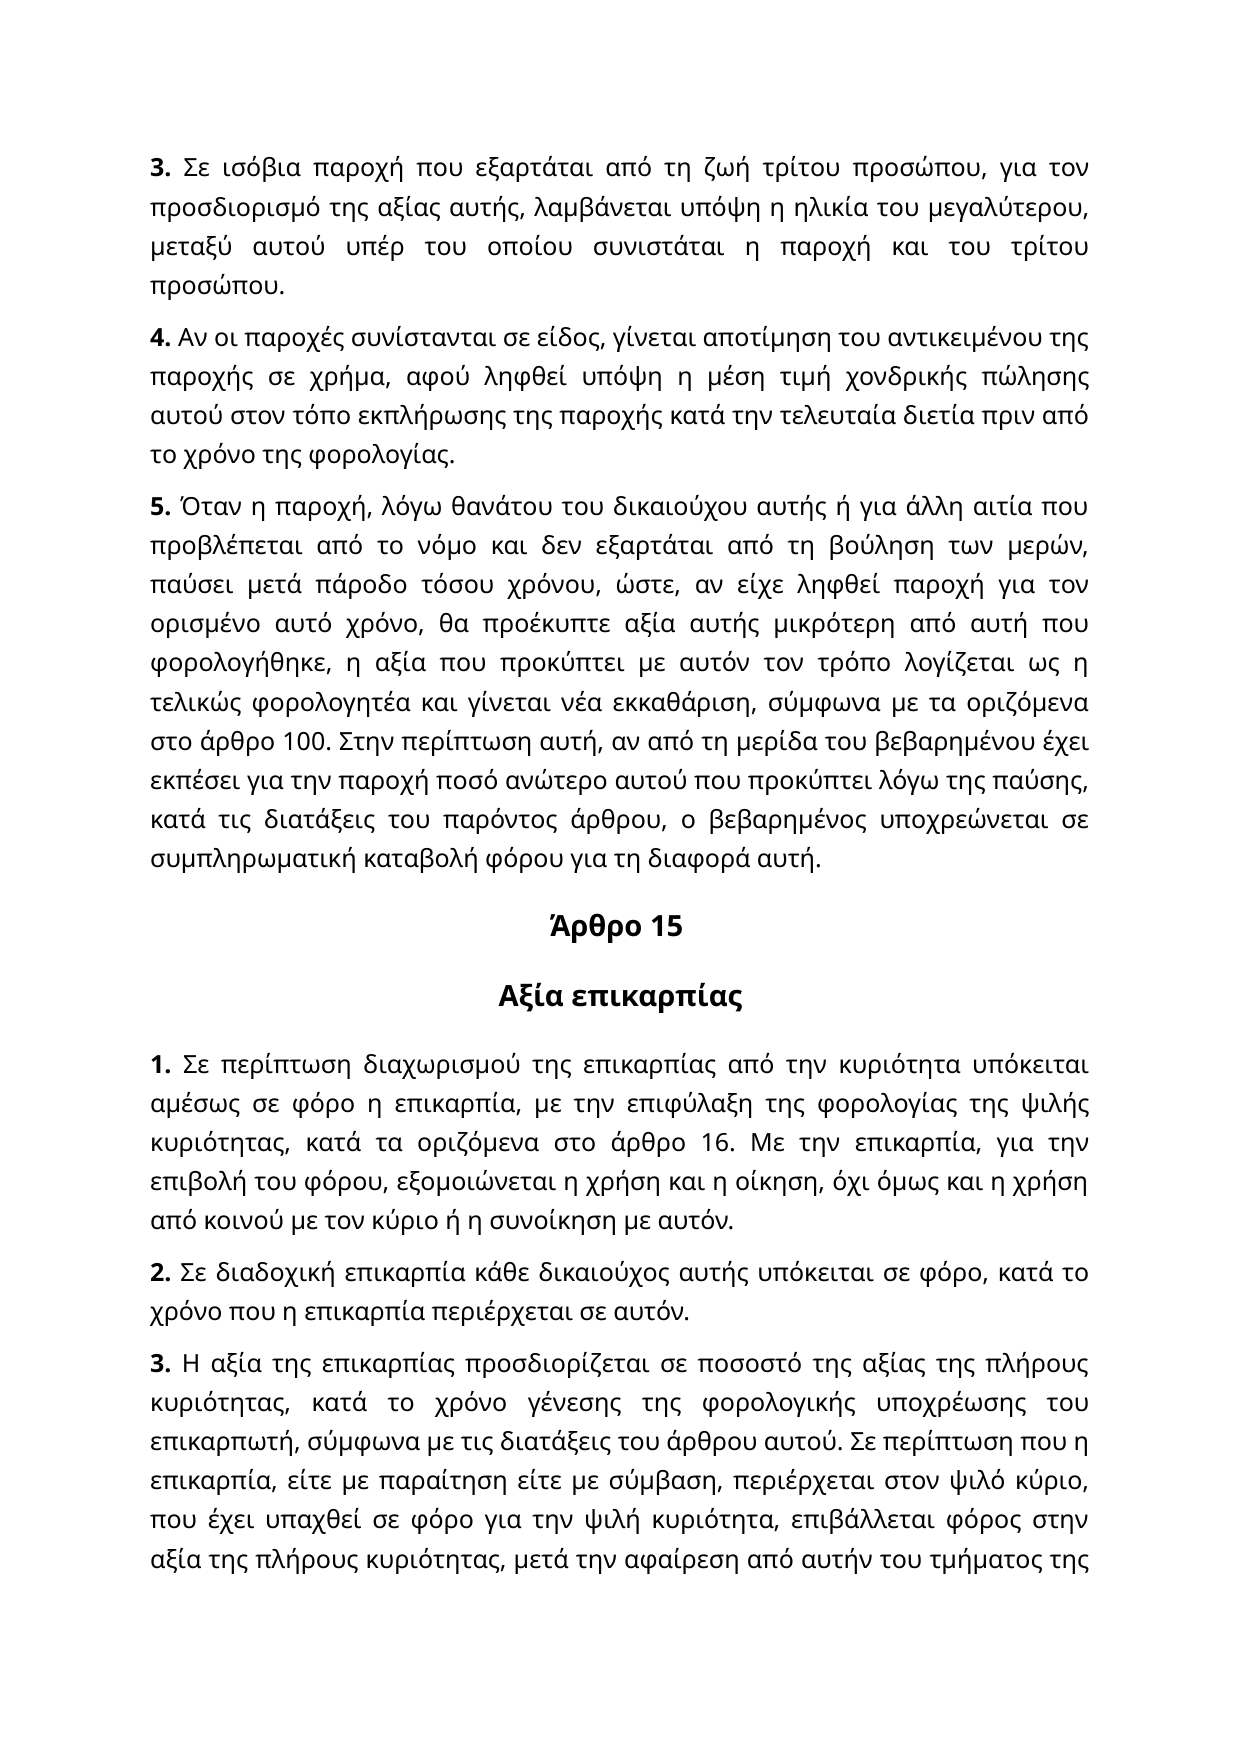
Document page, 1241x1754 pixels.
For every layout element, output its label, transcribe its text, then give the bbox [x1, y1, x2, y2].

text 5. Όταν η παροχή, λόγω θανάτου του δικαιούχου αυτής ή για άλλη αιτία που προβλέπεται από το νόμο και δεν εξαρτάται από τη βούληση των μερών, παύσει μετά πάροδο τόσου χρόνου, ώστε, αν είχε ληφθεί παροχή για τον ορισμένο αυτό χρόνο, θα προέκυπτε αξία αυτής μικρότερη από αυτή που φορολογήθηκε, η αξία που προκύπτει με αυτόν τον τρόπο λογίζεται ως η τελικώς φορολογητέα και γίνεται νέα εκκαθάριση, σύμφωνα με τα οριζόμενα στο άρθρο 100. Στην περίπτωση αυτή, αν από τη μερίδα του βεβαρημένου έχει εκπέσει για την παροχή ποσό ανώτερο αυτού που προκύπτει λόγω της παύσης, κατά τις διατάξεις του παρόντος άρθρου, ο βεβαρημένος υποχρεώνεται σε συμπληρωματική καταβολή φόρου για τη διαφορά αυτή. [150, 488, 1090, 875]
text 3. Η αξία της επικαρπίας προσδιορίζεται σε ποσοστό της αξίας της πλήρους κυριότητας, κατά το χρόνο γένεσης της φορολογικής υποχρέωσης του επικαρπωτή, σύμφωνα με τις διατάξεις του άρθρου αυτού. Σε περίπτωση που η επικαρπία, είτε με παραίτηση είτε με σύμβαση, περιέρχεται στον ψιλό κύριο, που έχει υπαχθεί σε φόρο για την ψιλή κυριότητα, επιβάλλεται φόρος στην αξία της πλήρους κυριότητας, μετά την αφαίρεση από αυτήν του τμήματος της [150, 1345, 1090, 1575]
subtitle Αξία επικαρπίας [150, 976, 1090, 1015]
text 2. Σε διαδοχική επικαρπία κάθε δικαιούχος αυτής υπόκειται σε φόρο, κατά το χρόνο που η επικαρπία περιέρχεται σε αυτόν. [150, 1254, 1090, 1328]
text 3. Σε ισόβια παροχή που εξαρτάται από τη ζωή τρίτου προσώπου, για τον προσδιορισμό της αξίας αυτής, λαμβάνεται υπόψη η ηλικία του μεγαλύτερου, μεταξύ αυτού υπέρ του οποίου συνιστάται η παροχή και του τρίτου προσώπου. [150, 150, 1090, 302]
text 1. Σε περίπτωση διαχωρισμού της επικαρπίας από την κυριότητα υπόκειται αμέσως σε φόρο η επικαρπία, με την επιφύλαξη της φορολογίας της ψιλής κυριότητας, κατά τα οριζόμενα στο άρθρο 16. Με την επικαρπία, για την επιβολή του φόρου, εξομοιώνεται η χρήση και η οίκηση, όχι όμως και η χρήση από κοινού με τον κύριο ή η συνοίκηση με αυτόν. [150, 1046, 1090, 1237]
text 4. Αν οι παροχές συνίστανται σε είδος, γίνεται αποτίμηση του αντικειμένου της παροχής σε χρήμα, αφού ληφθεί υπόψη η μέση τιμή χονδρικής πώλησης αυτού στον τόπο εκπλήρωσης της παροχής κατά την τελευταία διετία πριν από το χρόνο της φορολογίας. [150, 319, 1090, 471]
subtitle Άρθρο 15 [150, 905, 1090, 945]
